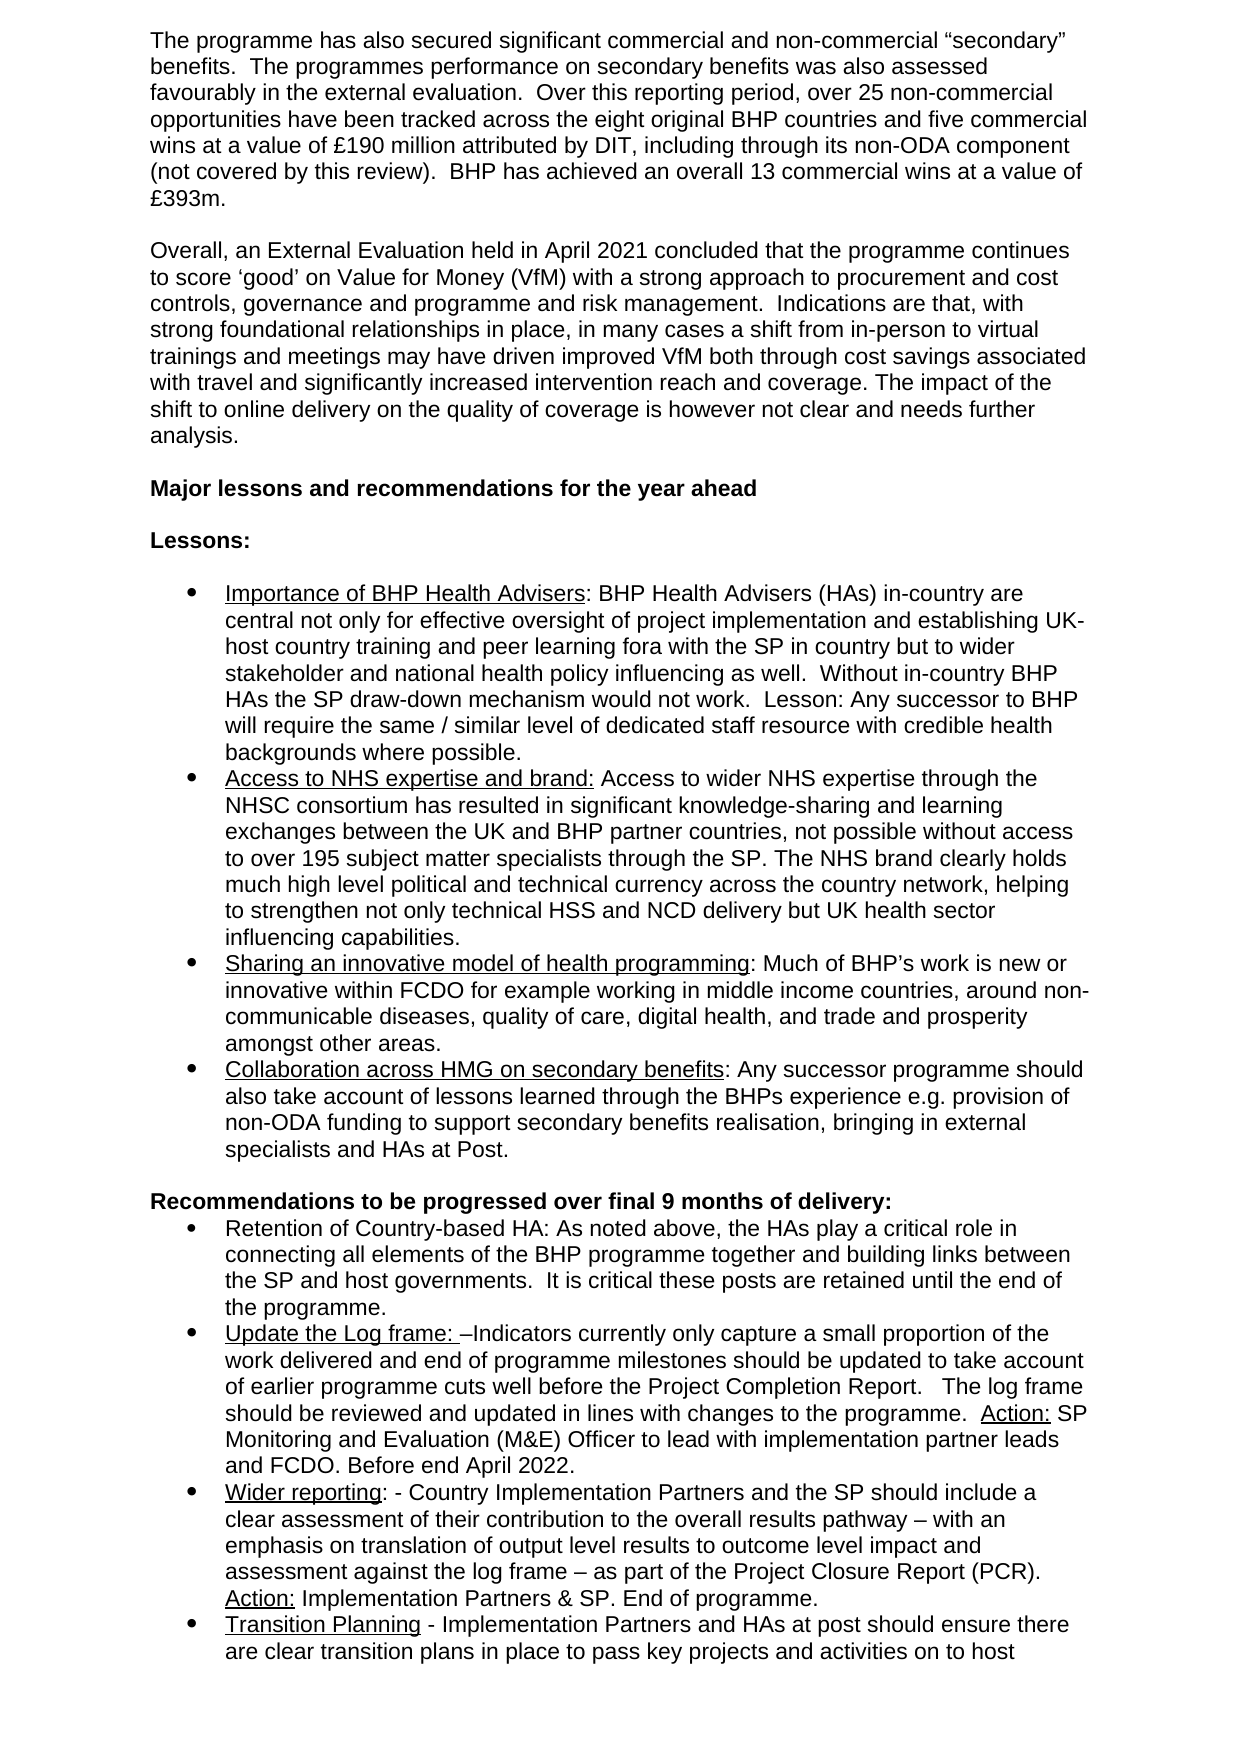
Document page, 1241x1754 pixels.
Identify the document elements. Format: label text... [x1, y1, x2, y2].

text Lessons: [150, 527, 1090, 554]
list Importance of BHP Health Advisers: BHP Health Advisers (HAs) in-country are central not only for effective oversight of project implementation and establishing UK-host country training and peer learning fora with the SP in country but to wider stakeholder and national health policy influencing as well. Without in-country BHP HAs the SP draw-down mechanism would not work. Lesson: Any successor to BHP will require the same / similar level of dedicated staff resource with credible health backgrounds where possible. [187, 580, 1090, 765]
text The programme has also secured significant commercial and non-commercial “secondary” benefits. The programmes performance on secondary benefits was also assessed favourably in the external evaluation. Over this reporting period, over 25 non-commercial opportunities have been tracked across the eight original BHP countries and five commercial wins at a value of £190 million attributed by DIT, including through its non-ODA component (not covered by this review). BHP has achieved an overall 13 commercial wins at a value of £393m. [150, 27, 1090, 211]
text Major lessons and recommendations for the year ahead [150, 474, 1090, 501]
list Collaboration across HMG on secondary benefits: Any successor programme should also take account of lessons learned through the BHPs experience e.g. provision of non-ODA funding to support secondary benefits realisation, bringing in external specialists and HAs at Post. [187, 1056, 1090, 1162]
list Retention of Country-based HA: As noted above, the HAs play a critical role in connecting all elements of the BHP programme together and building links between the SP and host governments. It is critical these posts are retained until the end of the programme. [187, 1214, 1090, 1320]
list Wider reporting: - Country Implementation Partners and the SP should include a clear assessment of their contribution to the overall results pathway – with an emphasis on translation of output level results to outcome level impact and assessment against the log frame – as part of the Project Closure Report (PCR). Action: Implementation Partners & SP. End of programme. [187, 1479, 1090, 1611]
list Access to NHS expertise and brand: Access to wider NHS expertise through the NHSC consortium has resulted in significant knowledge-sharing and learning exchanges between the UK and BHP partner countries, not possible without access to over 195 subject matter specialists through the SP. The NHS brand clearly holds much high level political and technical currency across the country network, helping to strengthen not only technical HSS and NCD delivery but UK health sector influencing capabilities. [187, 765, 1090, 950]
list Update the Log frame: –Indicators currently only capture a small proportion of the work delivered and end of programme milestones should be updated to take account of earlier programme cuts well before the Project Completion Report. The log frame should be reviewed and updated in lines with changes to the programme. Action: SP Monitoring and Evaluation (M&E) Officer to lead with implementation partner leads and FCDO. Before end April 2022. [187, 1320, 1090, 1479]
text Overall, an External Evaluation held in April 2021 concluded that the programme continues to score ‘good’ on Value for Money (VfM) with a strong approach to procurement and cost controls, governance and programme and risk management. Indications are that, with strong foundational relationships in place, in many cases a shift from in-person to virtual trainings and meetings may have driven improved VfM both through cost savings associated with travel and significantly increased intervention reach and coverage. The impact of the shift to online delivery on the quality of coverage is however not clear and needs further analysis. [150, 237, 1090, 448]
list Transition Planning - Implementation Partners and HAs at post should ensure there are clear transition plans in place to pass key projects and activities on to host [187, 1611, 1090, 1664]
text Recommendations to be progressed over final 9 months of delivery: [150, 1188, 1090, 1214]
list Sharing an innovative model of health programming: Much of BHP’s work is new or innovative within FCDO for example working in middle income countries, around non-communicable diseases, quality of care, digital health, and trade and prosperity amongst other areas. [187, 950, 1090, 1056]
